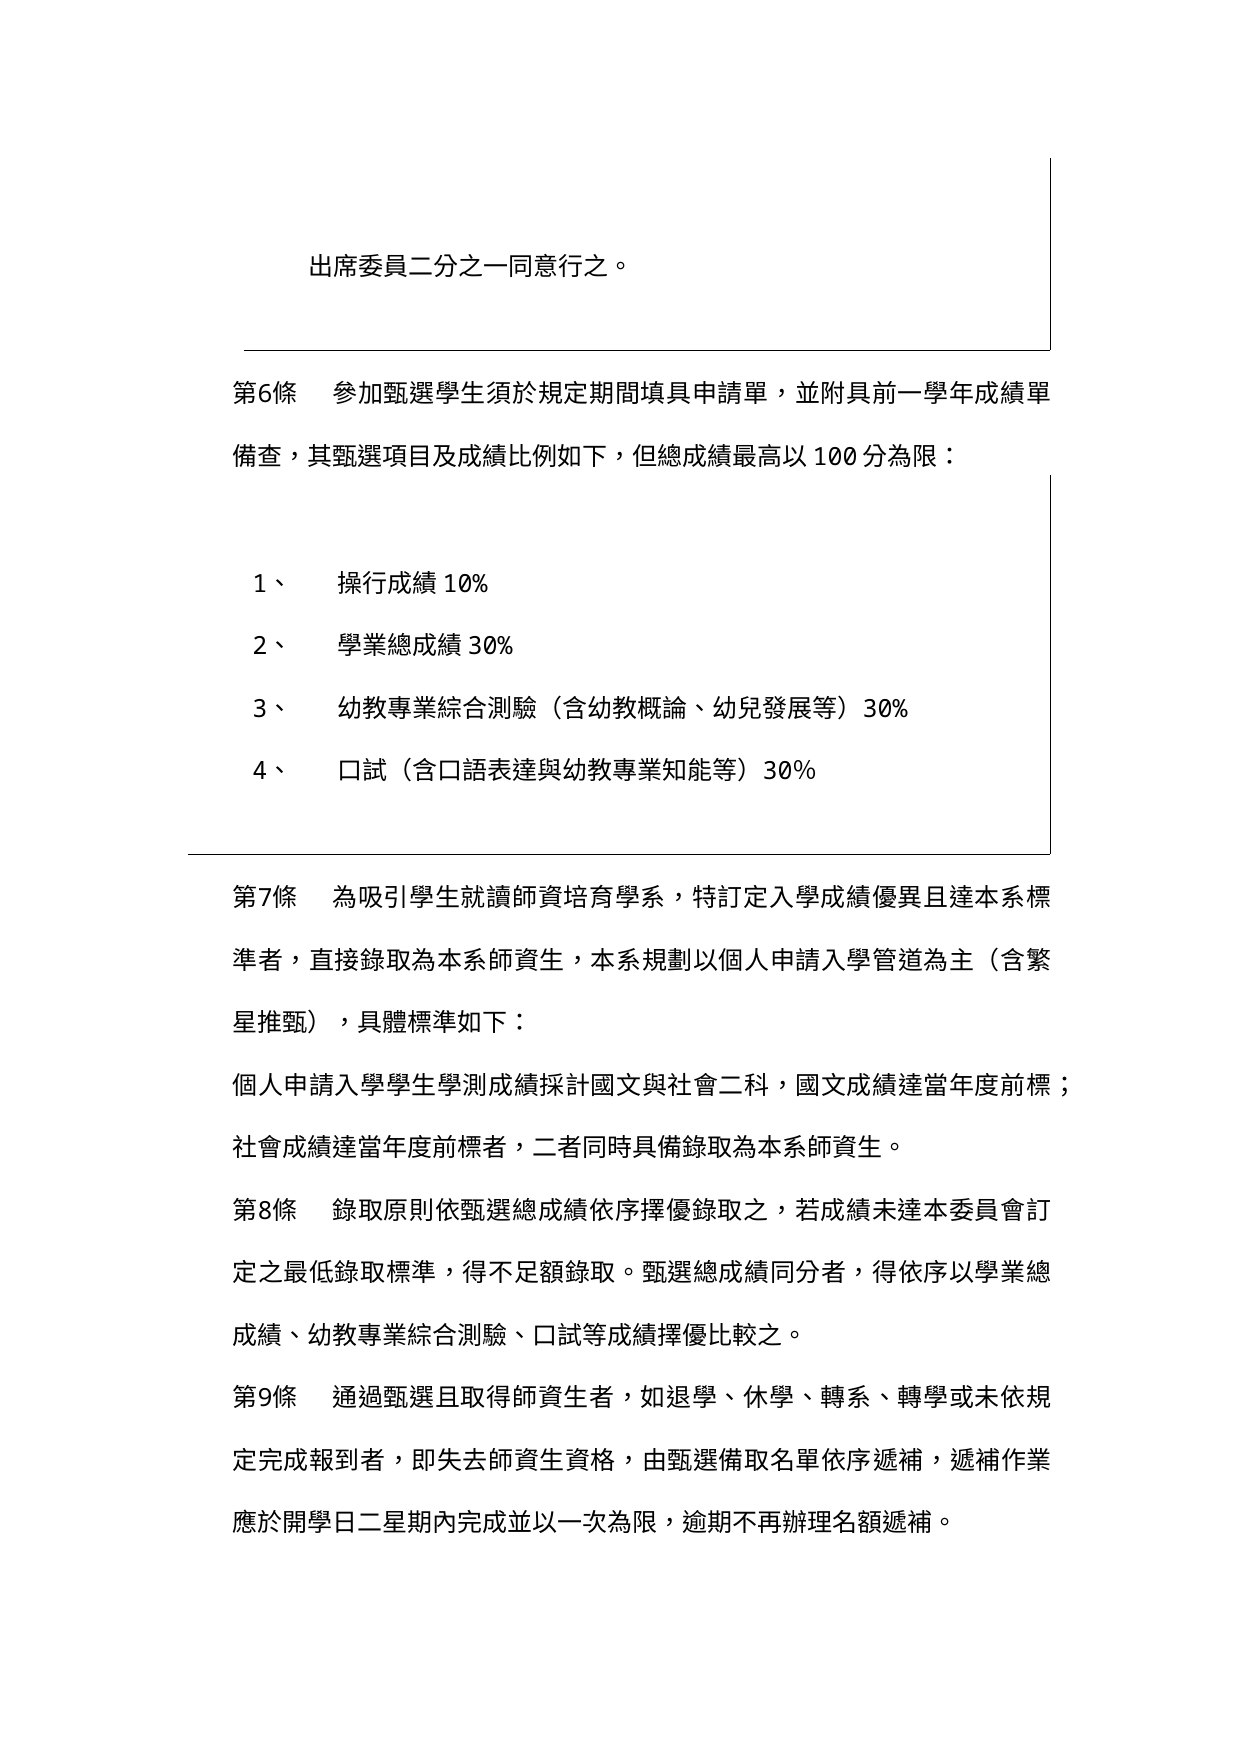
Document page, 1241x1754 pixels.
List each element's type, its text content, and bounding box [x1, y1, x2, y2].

list 學業總成績30% [187, 602, 1050, 664]
text 個人申請入學學生學測成績採計國文與社會二科，國文成績達當年度前標；社會成績達當年度前標者，二者同時具備錄取為本系師資生。 [232, 1042, 1053, 1167]
list 口試（含口語表達與幼教專業知能等）30％ [187, 727, 1050, 854]
list 幼教專業綜合測驗（含幼教概論、幼兒發展等）30% [187, 664, 1050, 727]
list 操行成績10% [187, 475, 1050, 602]
list 錄取原則依甄選總成績依序擇優錄取之，若成績未達本委員會訂定之最低錄取標準，得不足額錄取。甄選總成績同分者，得依序以學業總成績、幼教專業綜合測驗、口試等成績擇優比較之。 [232, 1167, 1053, 1354]
list 參加甄選學生須於規定期間填具申請單，並附具前一學年成績單備查，其甄選項目及成績比例如下，但總成績最高以100分為限： [232, 350, 1053, 475]
text 出席委員二分之一同意行之。 [244, 158, 1050, 350]
list 通過甄選且取得師資生者，如退學、休學、轉系、轉學或未依規定完成報到者，即失去師資生資格，由甄選備取名單依序遞補，遞補作業應於開學日二星期內完成並以一次為限，逾期不再辦理名額遞補。 [232, 1354, 1053, 1542]
list 為吸引學生就讀師資培育學系，特訂定入學成績優異且達本系標準者，直接錄取為本系師資生，本系規劃以個人申請入學管道為主（含繁星推甄），具體標準如下： [232, 854, 1053, 1042]
